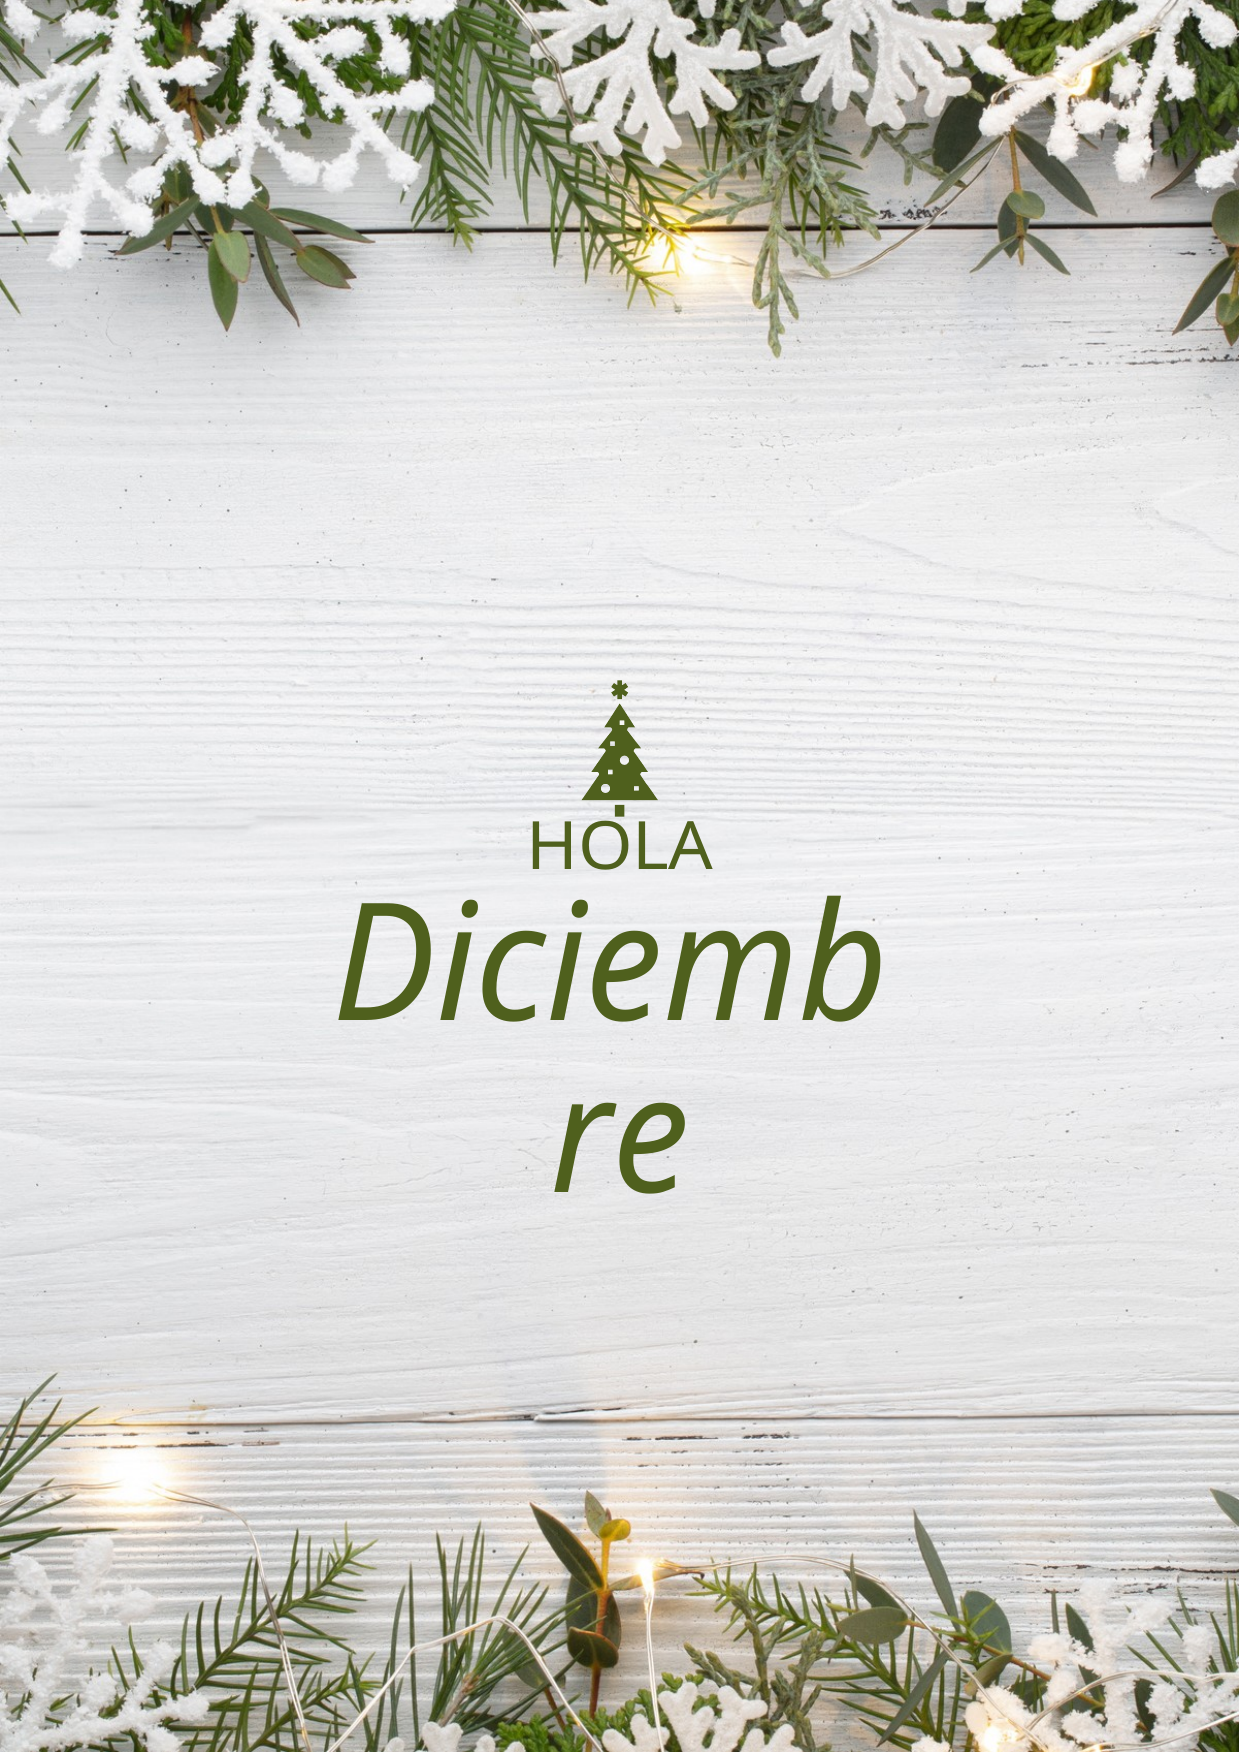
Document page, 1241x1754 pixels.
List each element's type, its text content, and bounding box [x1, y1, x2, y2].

text HOLA [322, 818, 918, 882]
text Diciembre [322, 882, 918, 1227]
picture [0, 0, 1239, 1752]
